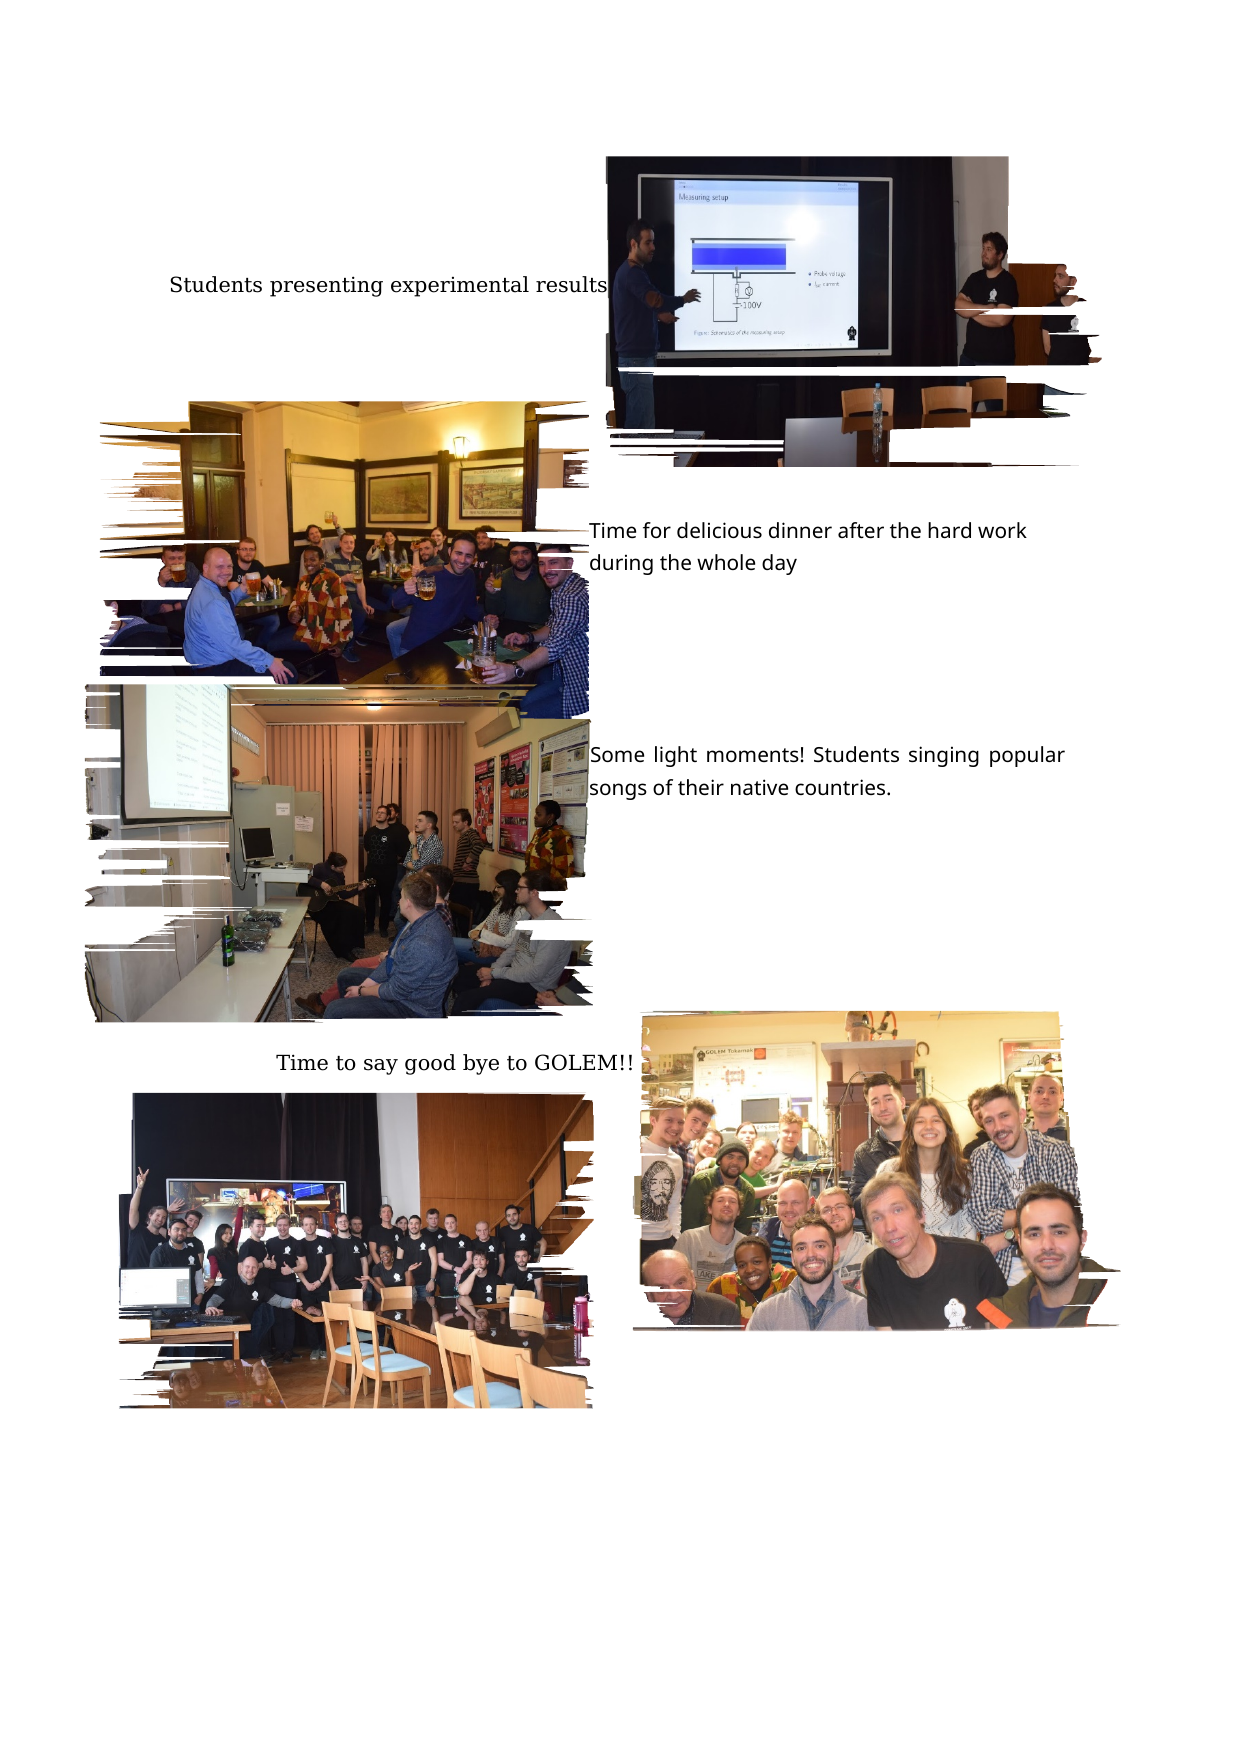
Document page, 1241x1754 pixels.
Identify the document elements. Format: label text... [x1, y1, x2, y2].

picture [752, 806, 1123, 1126]
text Some light moments! Students singing popular songs of their native countries. [595, 529, 1066, 590]
text Some light moments! Students singing popular songs of their native countries. [118, 567, 594, 590]
text Time to say good bye to GOLEM!! [118, 836, 1066, 865]
picture [95, 470, 595, 813]
text Time for delicious dinner after the hard work during the whole day [118, 337, 1066, 366]
